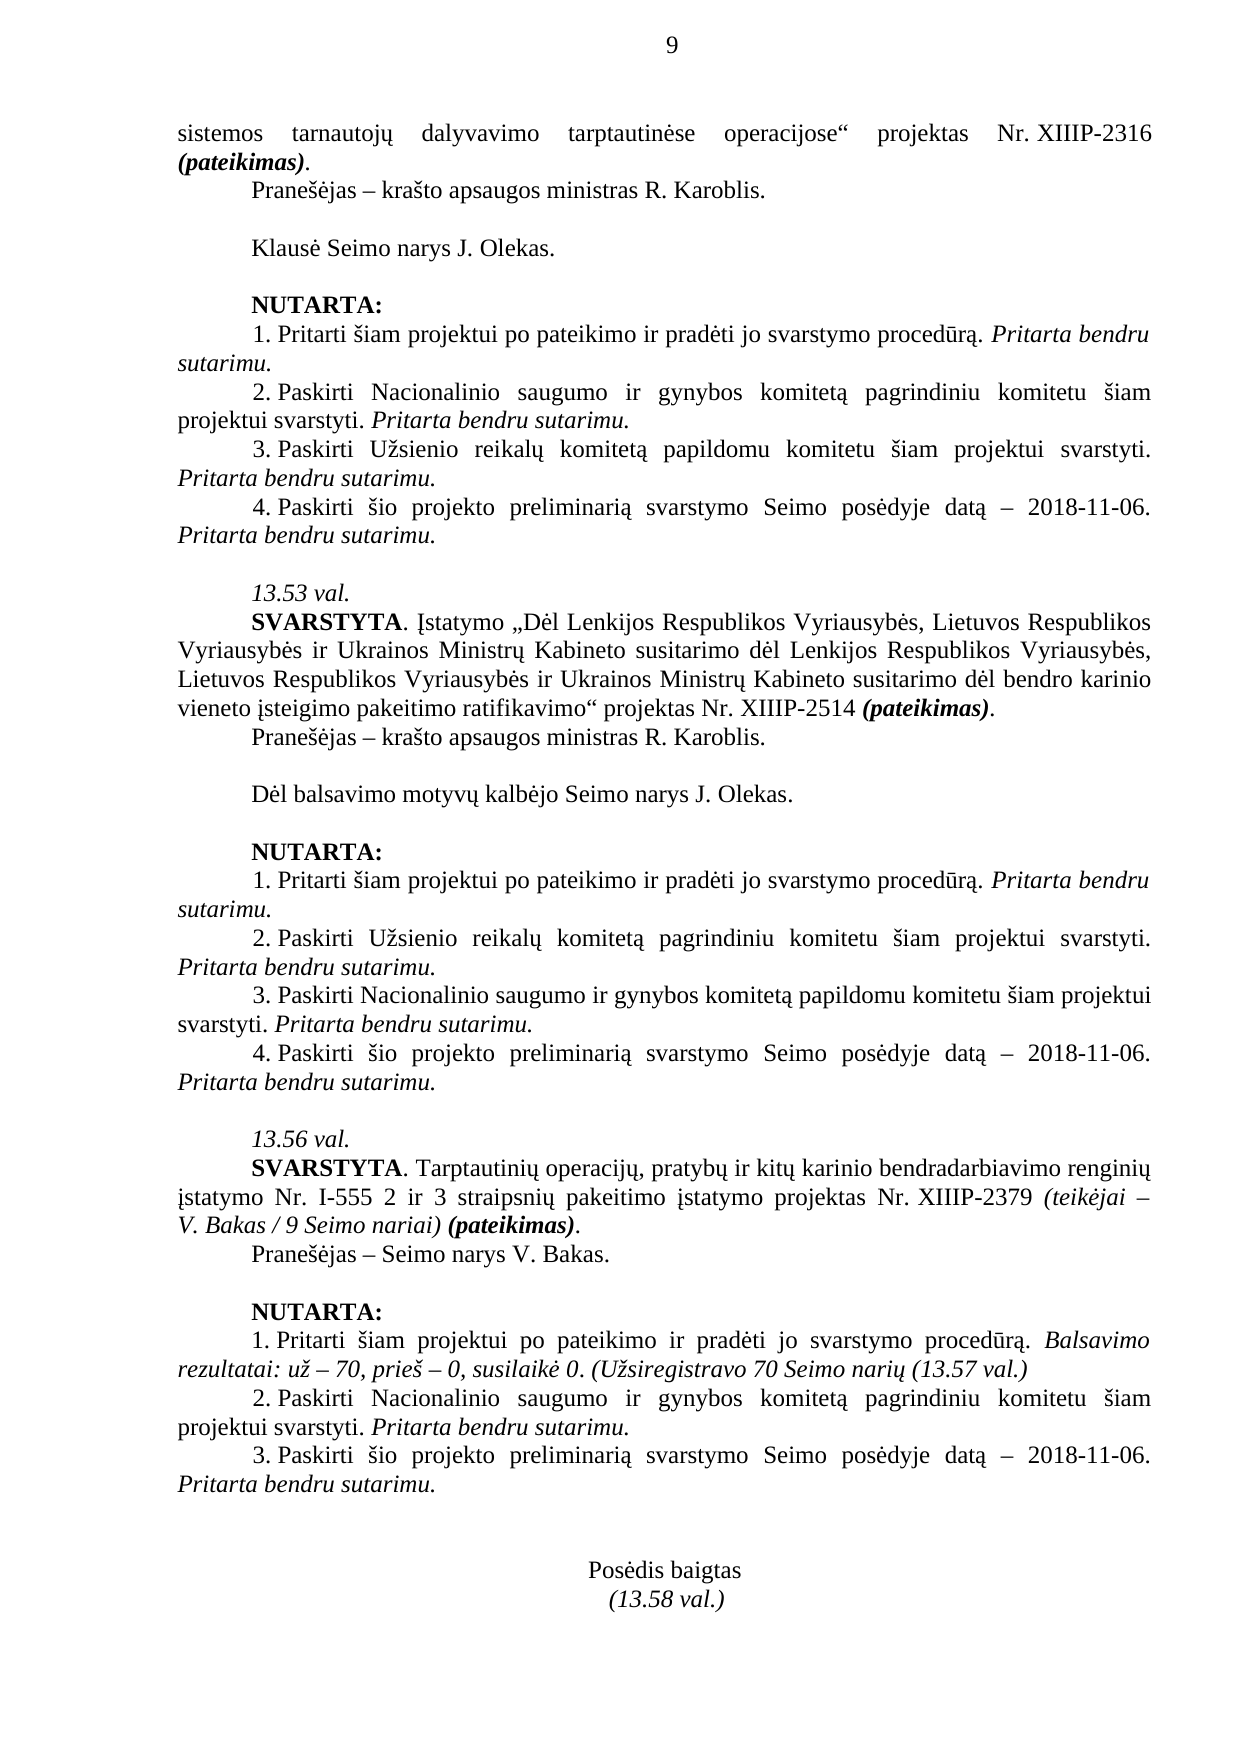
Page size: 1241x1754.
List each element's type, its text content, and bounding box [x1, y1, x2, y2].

text 1. Pritarti šiam projektui po pateikimo ir pradėti jo svarstymo procedūrą. Pritarta bendru sutarimu. [177, 319, 1152, 377]
text NUTARTA: [177, 291, 1152, 319]
text Dėl balsavimo motyvų kalbėjo Seimo narys J. Olekas. [177, 779, 1152, 808]
text (13.58 val.) [177, 1584, 1152, 1613]
text Pranešėjas – krašto apsaugos ministras R. Karoblis. [177, 176, 1152, 204]
text Posėdis baigtas [177, 1556, 1152, 1584]
text SVARSTYTA. Įstatymo „Dėl Lenkijos Respublikos Vyriausybės, Lietuvos Respublikos Vyriausybės ir Ukrainos Ministrų Kabineto susitarimo dėl Lenkijos Respublikos Vyriausybės, Lietuvos Respublikos Vyriausybės ir Ukrainos Ministrų Kabineto susitarimo dėl bendro karinio vieneto įsteigimo pakeitimo ratifikavimo“ projektas Nr. XIIIP-2514 (pateikimas). [177, 607, 1152, 722]
text 13.56 val. [177, 1124, 1152, 1153]
text Klausė Seimo narys J. Olekas. [177, 233, 1152, 262]
text 1. Pritarti šiam projektui po pateikimo ir pradėti jo svarstymo procedūrą. Balsavimo rezultatai: už – 70, prieš – 0, susilaikė 0. (Užsiregistravo 70 Seimo narių (13.57 val.) [177, 1326, 1152, 1383]
text 4. Paskirti šio projekto preliminarią svarstymo Seimo posėdyje datą – 2018-11-06. Pritarta bendru sutarimu. [177, 492, 1152, 549]
text 4. Paskirti šio projekto preliminarią svarstymo Seimo posėdyje datą – 2018-11-06. Pritarta bendru sutarimu. [177, 1038, 1152, 1096]
text 2. Paskirti Nacionalinio saugumo ir gynybos komitetą pagrindiniu komitetu šiam projektui svarstyti. Pritarta bendru sutarimu. [177, 1383, 1152, 1441]
text 13.53 val. [177, 578, 1152, 607]
text Pranešėjas – Seimo narys V. Bakas. [177, 1239, 1152, 1268]
text 2. Paskirti Nacionalinio saugumo ir gynybos komitetą pagrindiniu komitetu šiam projektui svarstyti. Pritarta bendru sutarimu. [177, 377, 1152, 434]
text NUTARTA: [177, 837, 1152, 866]
text 2. Paskirti Užsienio reikalų komitetą pagrindiniu komitetu šiam projektui svarstyti. Pritarta bendru sutarimu. [177, 923, 1152, 981]
text NUTARTA: [177, 1297, 1152, 1326]
text sistemos tarnautojų dalyvavimo tarptautinėse operacijose“ projektas Nr. XIIIP-2316 (pateikimas). [177, 118, 1152, 176]
text SVARSTYTA. Tarptautinių operacijų, pratybų ir kitų karinio bendradarbiavimo renginių įstatymo Nr. I-555 2 ir 3 straipsnių pakeitimo įstatymo projektas Nr. XIIIP-2379 (teikėjai – V. Bakas / 9 Seimo nariai) (pateikimas). [177, 1153, 1152, 1239]
text Pranešėjas – krašto apsaugos ministras R. Karoblis. [177, 722, 1152, 751]
text 3. Paskirti Nacionalinio saugumo ir gynybos komitetą papildomu komitetu šiam projektui svarstyti. Pritarta bendru sutarimu. [177, 981, 1152, 1038]
text 3. Paskirti Užsienio reikalų komitetą papildomu komitetu šiam projektui svarstyti. Pritarta bendru sutarimu. [177, 434, 1152, 492]
text 1. Pritarti šiam projektui po pateikimo ir pradėti jo svarstymo procedūrą. Pritarta bendru sutarimu. [177, 866, 1152, 923]
text 3. Paskirti šio projekto preliminarią svarstymo Seimo posėdyje datą – 2018-11-06. Pritarta bendru sutarimu. [177, 1441, 1152, 1498]
